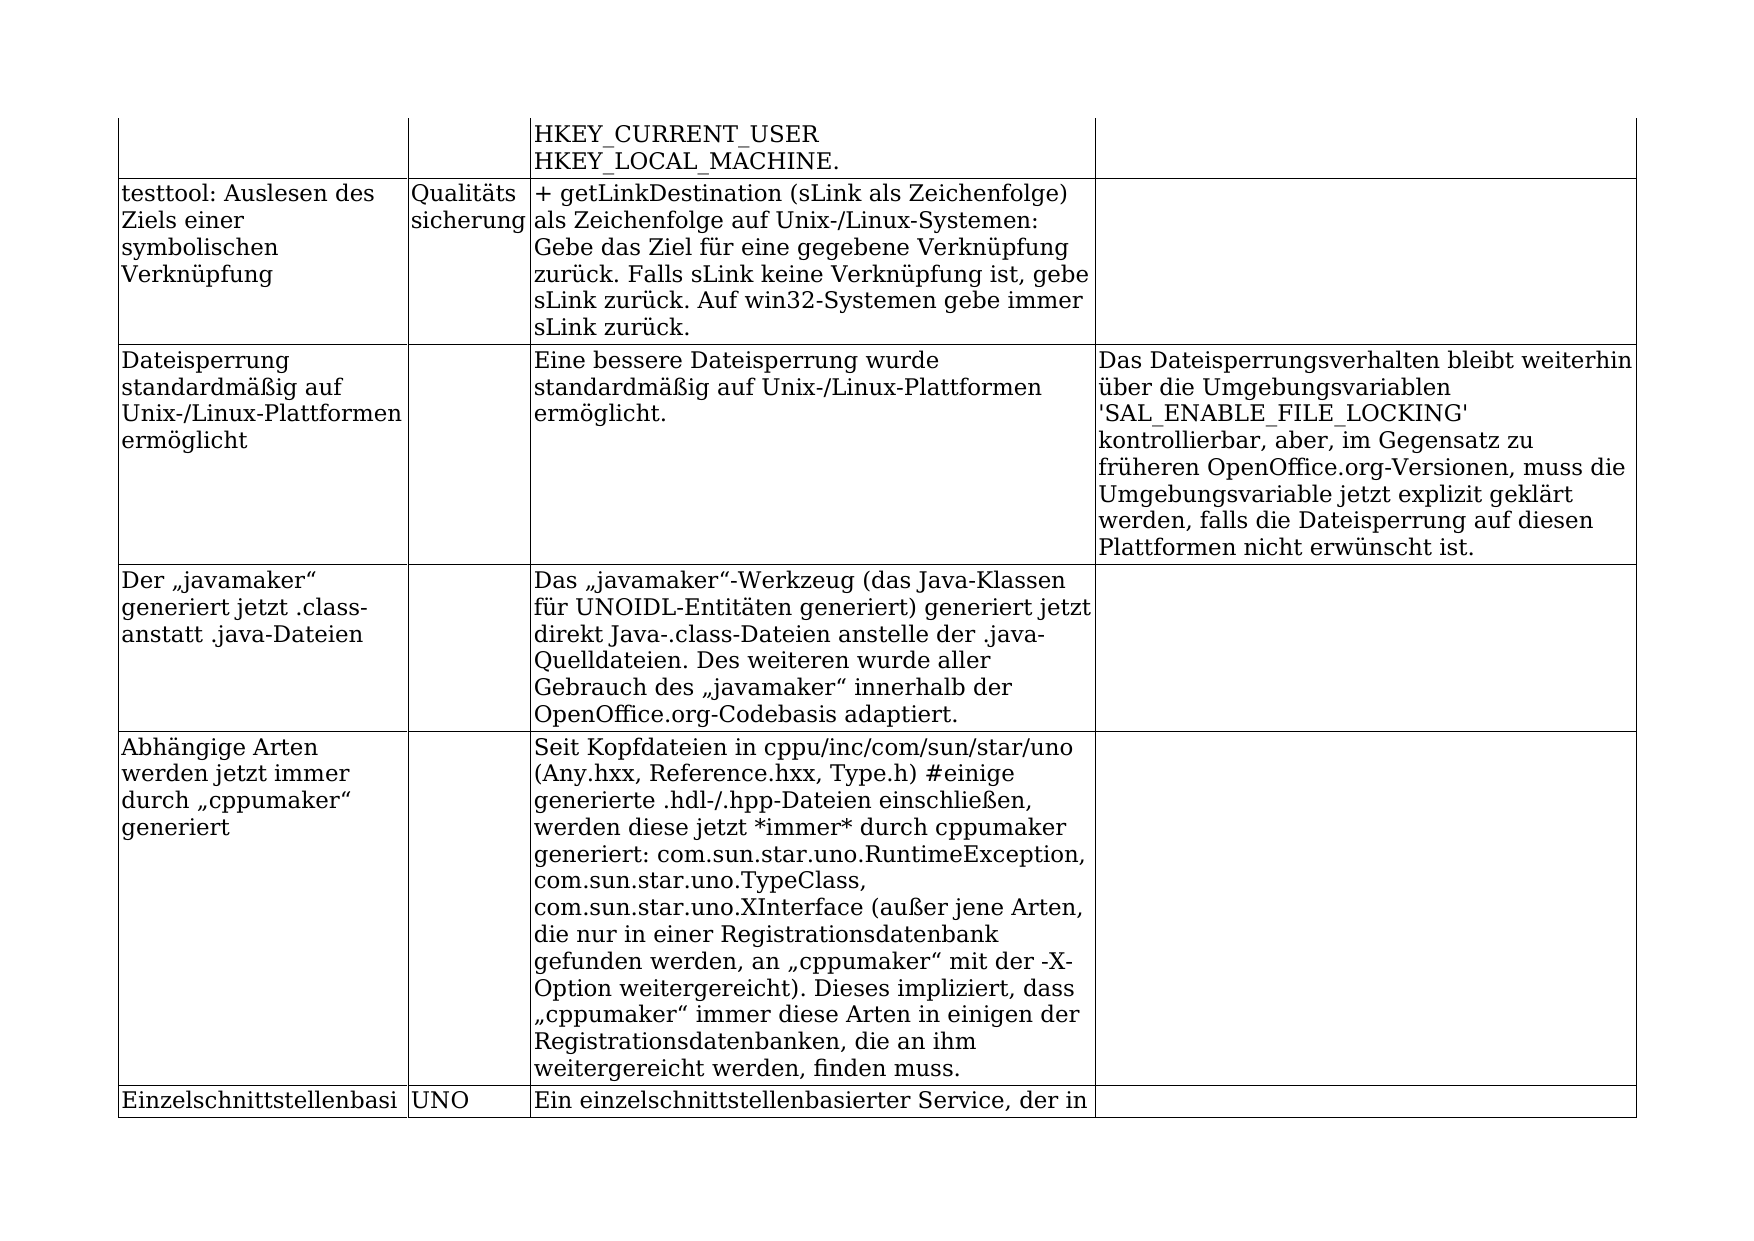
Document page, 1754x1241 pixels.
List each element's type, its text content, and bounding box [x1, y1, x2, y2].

table_cell Abhängige Arten werden jetzt immer durch „cppumaker“ generiert [119, 732, 407, 1085]
table_cell [409, 565, 530, 731]
table_cell Der „javamaker“ generiert jetzt .class- anstatt .java-Dateien [119, 565, 407, 731]
table_cell [409, 732, 530, 1085]
table_cell UNO [409, 1086, 530, 1117]
table_cell [1096, 565, 1636, 731]
table_cell [1096, 1086, 1636, 1117]
table_cell HKEY_CURRENT_USER HKEY_LOCAL_MACHINE. [531, 118, 1095, 178]
table_cell Seit Kopfdateien in cppu/inc/com/sun/star/uno (Any.hxx, Reference.hxx, Type.h) #einige generierte .hdl-/.hpp-Dateien einschließen, werden diese jetzt *immer* durch cppumaker generiert: com.sun.star.uno.RuntimeException, com.sun.star.uno.TypeClass, com.sun.star.uno.XInterface (außer jene Arten, die nur in einer Registrationsdatenbank gefunden werden, an „cppumaker“ mit der -X-Option weitergereicht). Dieses impliziert, dass „cppumaker“ immer diese Arten in einigen der Registrationsdatenbanken, die an ihm weitergereicht werden, finden muss. [531, 732, 1095, 1085]
table_cell Das „javamaker“-Werkzeug (das Java-Klassen für UNOIDL-Entitäten generiert) generiert jetzt direkt Java-.class-Dateien anstelle der .java-Quelldateien. Des weiteren wurde aller Gebrauch des „javamaker“ innerhalb der OpenOffice.org-Codebasis adaptiert. [531, 565, 1095, 731]
table_cell [409, 345, 530, 564]
table_cell Qualitätssicherung [409, 179, 530, 344]
table_cell + getLinkDestination (sLink als Zeichenfolge) als Zeichenfolge auf Unix-/Linux-Systemen: Gebe das Ziel für eine gegebene Verknüpfung zurück. Falls sLink keine Verknüpfung ist, gebe sLink zurück. Auf win32-Systemen gebe immer sLink zurück. [531, 179, 1095, 344]
table_cell [1096, 118, 1636, 178]
table_cell Das Dateisperrungsverhalten bleibt weiterhin über die Umgebungsvariablen 'SAL_ENABLE_FILE_LOCKING' kontrollierbar, aber, im Gegensatz zu früheren OpenOffice.org-Versionen, muss die Umgebungsvariable jetzt explizit geklärt werden, falls die Dateisperrung auf diesen Plattformen nicht erwünscht ist. [1096, 345, 1636, 564]
table_cell [119, 118, 407, 178]
table_cell Dateisperrung standardmäßig auf Unix-/Linux-Plattformen ermöglicht [119, 345, 407, 564]
table_cell [1096, 179, 1636, 344]
table_cell testtool: Auslesen des Ziels einer symbolischen Verknüpfung [119, 179, 407, 344]
table_cell Eine bessere Dateisperrung wurde standardmäßig auf Unix-/Linux-Plattformen ermöglicht. [531, 345, 1095, 564]
table_cell [409, 118, 530, 178]
table_cell Ein einzelschnittstellenbasierter Service, der in [531, 1086, 1095, 1117]
table_cell [1096, 732, 1636, 1085]
table_cell Einzelschnittstellenbasi [119, 1086, 407, 1117]
